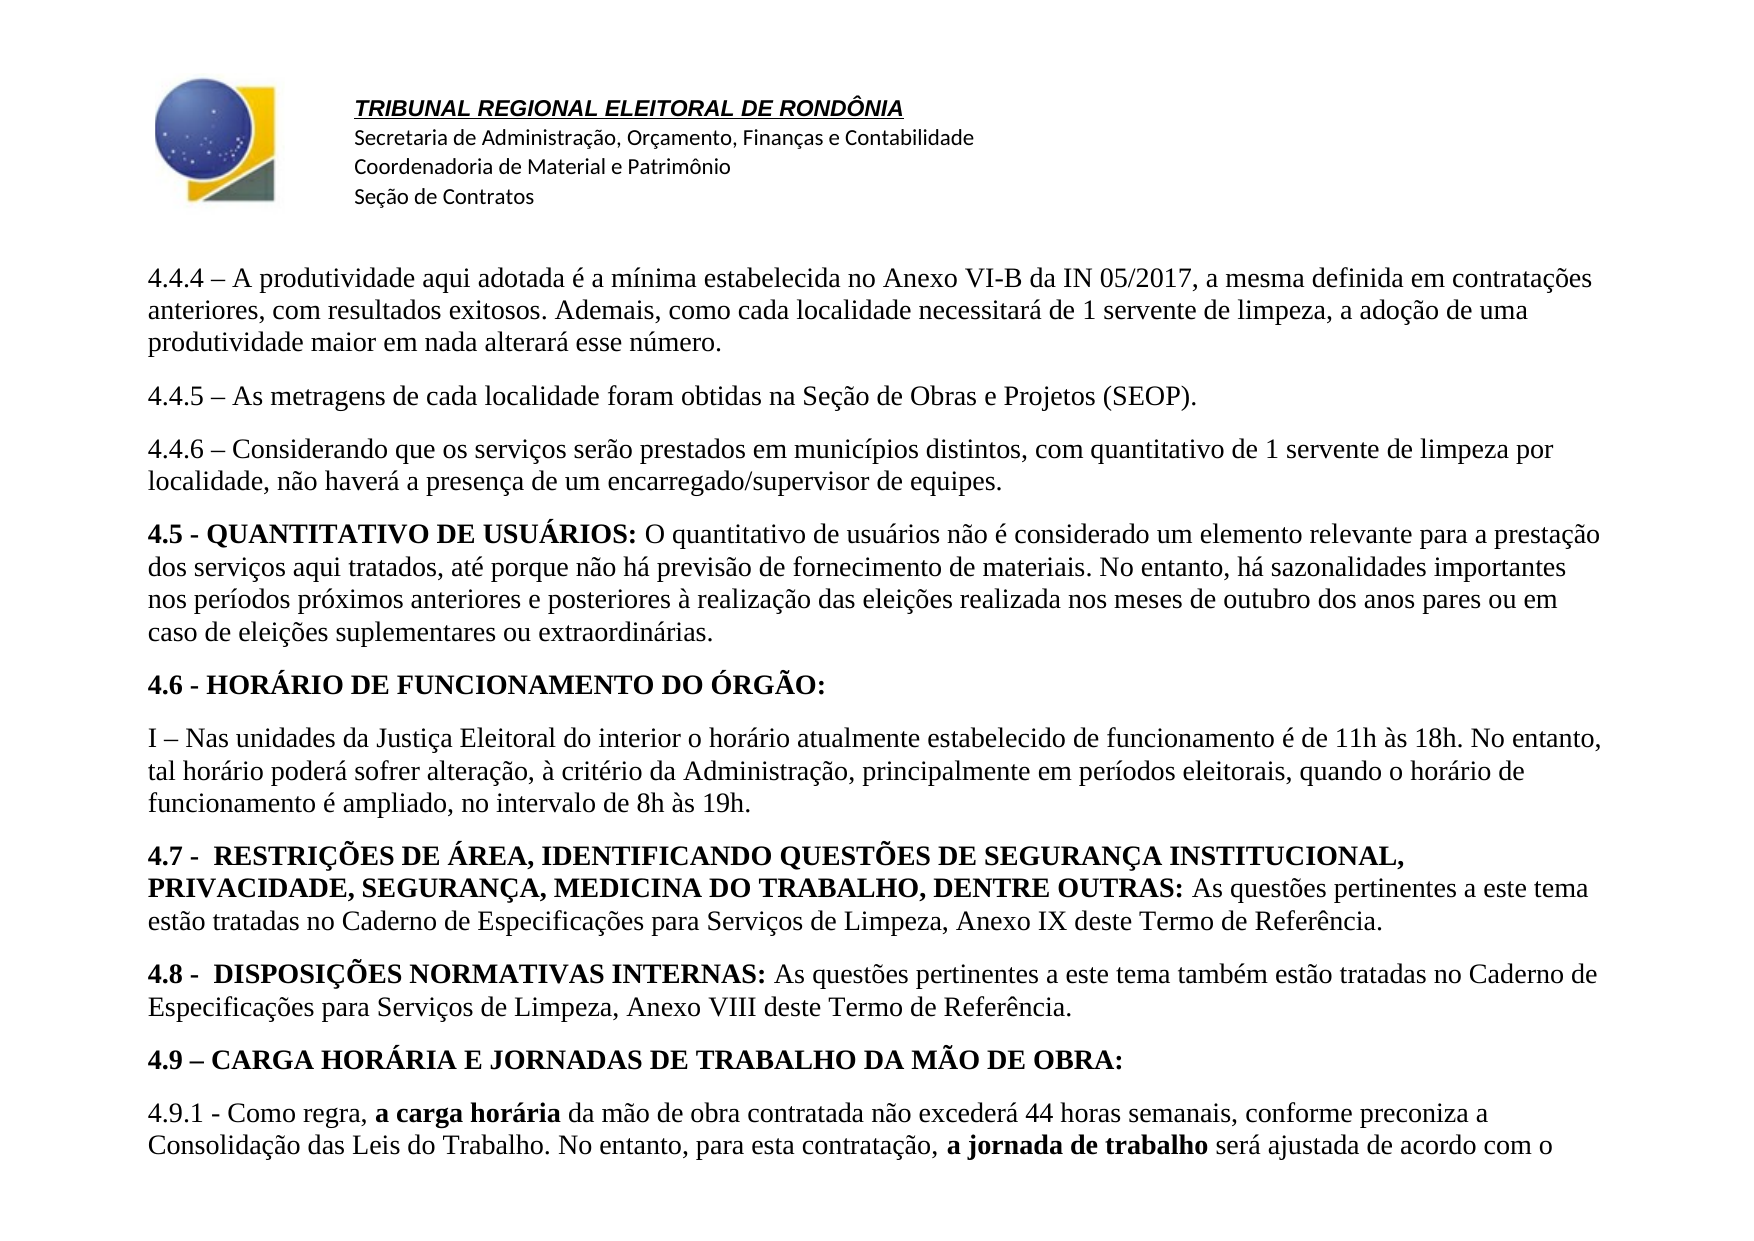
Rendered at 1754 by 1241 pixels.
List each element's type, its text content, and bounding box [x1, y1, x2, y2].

text 4.7 - RESTRIÇÕES DE ÁREA, IDENTIFICANDO QUESTÕES DE SEGURANÇA INSTITUCIONAL, PRIVACIDADE, SEGURANÇA, MEDICINA DO TRABALHO, DENTRE OUTRAS: As questões pertinentes a este tema estão tratadas no Caderno de Especificações para Serviços de Limpeza, Anexo IX deste Termo de Referência. [148, 839, 1606, 936]
text 4.9.1 - Como regra, a carga horária da mão de obra contratada não excederá 44 horas semanais, conforme preconiza a Consolidação das Leis do Trabalho. No entanto, para esta contratação, a jornada de trabalho será ajustada de acordo com o [148, 1096, 1606, 1161]
text 4.9 – CARGA HORÁRIA E JORNADAS DE TRABALHO DA MÃO DE OBRA: [148, 1043, 1606, 1075]
text 4.4.6 – Considerando que os serviços serão prestados em municípios distintos, com quantitativo de 1 servente de limpeza por localidade, não haverá a presença de um encarregado/supervisor de equipes. [148, 432, 1606, 497]
text 4.6 - HORÁRIO DE FUNCIONAMENTO DO ÓRGÃO: [148, 668, 1606, 700]
text I – Nas unidades da Justiça Eleitoral do interior o horário atualmente estabelecido de funcionamento é de 11h às 18h. No entanto, tal horário poderá sofrer alteração, à critério da Administração, principalmente em períodos eleitorais, quando o horário de funcionamento é ampliado, no intervalo de 8h às 19h. [148, 721, 1606, 818]
text 4.4.4 – A produtividade aqui adotada é a mínima estabelecida no Anexo VI-B da IN 05/2017, a mesma definida em contratações anteriores, com resultados exitosos. Ademais, como cada localidade necessitará de 1 servente de limpeza, a adoção de uma produtividade maior em nada alterará esse número. [148, 261, 1606, 358]
text 4.4.5 – As metragens de cada localidade foram obtidas na Seção de Obras e Projetos (SEOP). [148, 379, 1606, 411]
text 4.8 - DISPOSIÇÕES NORMATIVAS INTERNAS: As questões pertinentes a este tema também estão tratadas no Caderno de Especificações para Serviços de Limpeza, Anexo VIII deste Termo de Referência. [148, 957, 1606, 1022]
text 4.5 - QUANTITATIVO DE USUÁRIOS: O quantitativo de usuários não é considerado um elemento relevante para a prestação dos serviços aqui tratados, até porque não há previsão de fornecimento de materiais. No entanto, há sazonalidades importantes nos períodos próximos anteriores e posteriores à realização das eleições realizada nos meses de outubro dos anos pares ou em caso de eleições suplementares ou extraordinárias. [148, 517, 1606, 647]
